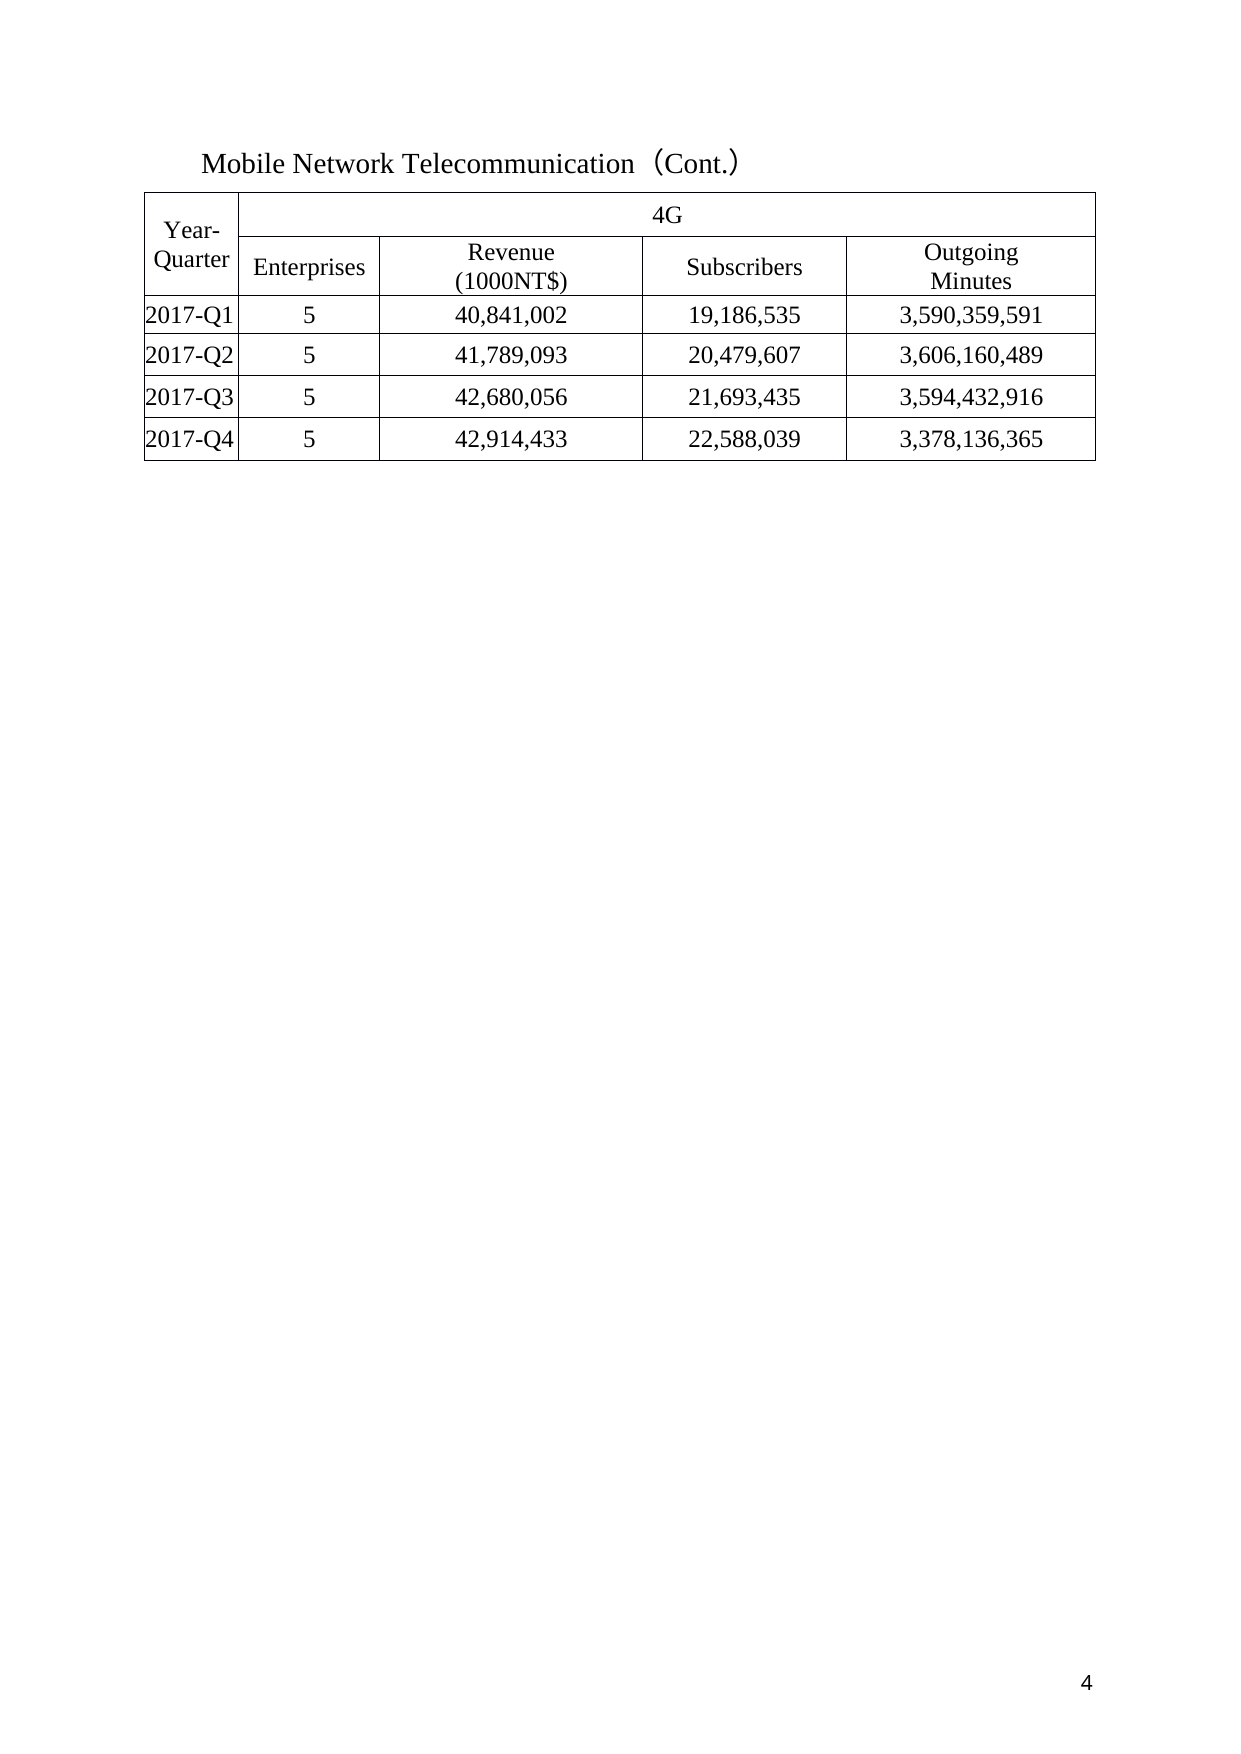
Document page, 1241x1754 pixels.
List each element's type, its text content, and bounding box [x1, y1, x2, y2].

table_cell 22,588,039 [643, 418, 846, 459]
table_cell 5 [239, 334, 379, 374]
table_cell 3,606,160,489 [847, 334, 1095, 374]
table_cell 2017-Q1 [145, 296, 238, 333]
table_cell 40,841,002 [380, 296, 642, 333]
table_cell 5 [239, 296, 379, 333]
table_cell 3,378,136,365 [847, 418, 1095, 459]
table_header Year- Quarter [145, 193, 238, 295]
table_cell Outgoing Minutes [847, 237, 1095, 295]
table_cell 42,914,433 [380, 418, 642, 459]
text Mobile Network Telecommunication（Cont.） [148, 117, 1092, 192]
table_cell 3,590,359,591 [847, 296, 1095, 333]
table_cell 42,680,056 [380, 376, 642, 417]
table_cell 19,186,535 [643, 296, 846, 333]
table_header 4G [239, 193, 1095, 236]
table_cell 2017-Q2 [145, 334, 238, 374]
table_cell Subscribers [643, 237, 846, 295]
table_cell 2017-Q4 [145, 418, 238, 459]
table_cell 20,479,607 [643, 334, 846, 374]
table_cell Enterprises [239, 237, 379, 295]
table_cell 5 [239, 418, 379, 459]
table_cell 5 [239, 376, 379, 417]
table_cell 3,594,432,916 [847, 376, 1095, 417]
table_cell 21,693,435 [643, 376, 846, 417]
table_cell 41,789,093 [380, 334, 642, 374]
table_cell Revenue (1000NT$) [380, 237, 642, 295]
table_cell 2017-Q3 [145, 376, 238, 417]
